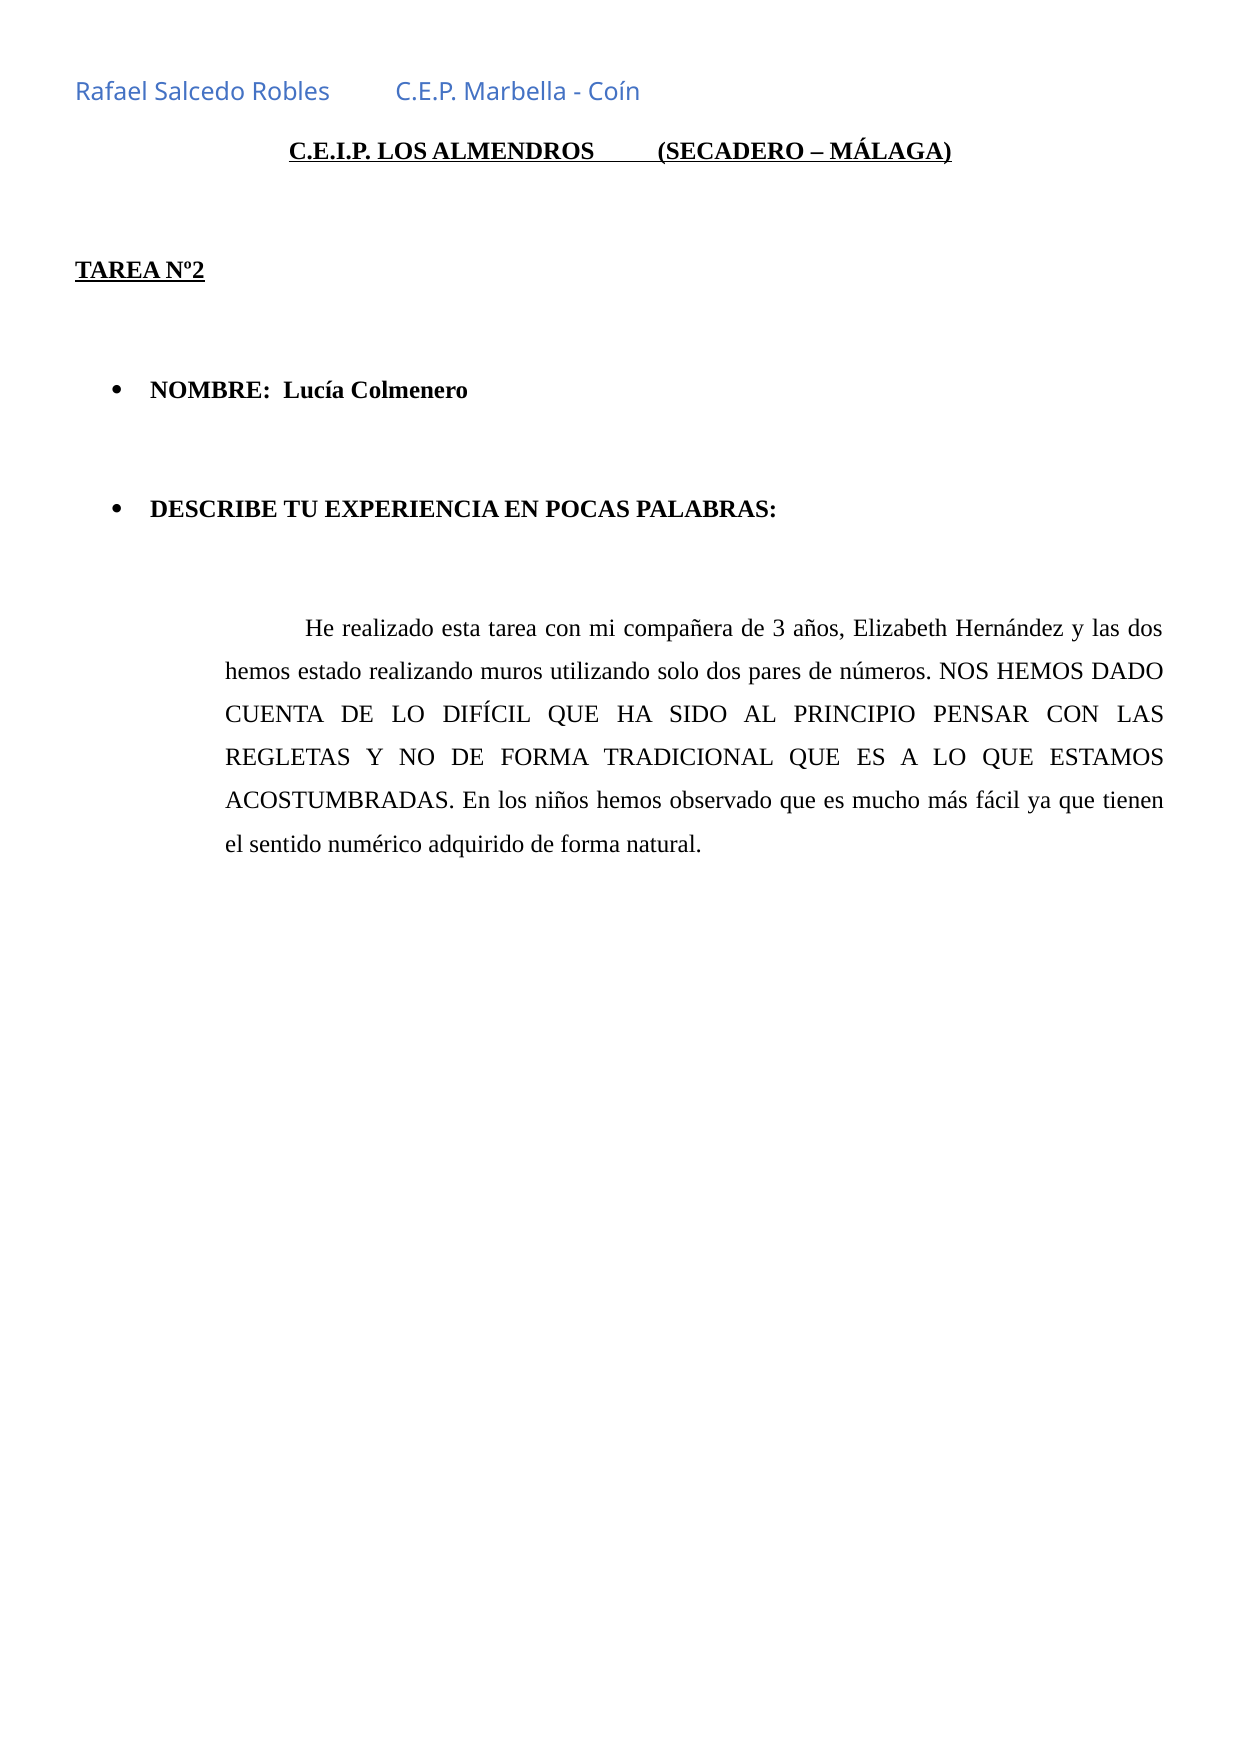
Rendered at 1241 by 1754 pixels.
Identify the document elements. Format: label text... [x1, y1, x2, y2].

text C.E.I.P. LOS ALMENDROS (SECADERO – MÁLAGA) [75, 136, 1165, 164]
list He realizado esta tarea con mi compañera de 3 años, Elizabeth Hernández y las dos hemos estado realizando muros utilizando solo dos pares de números. NOS HEMOS DADO CUENTA DE LO DIFÍCIL QUE HA SIDO AL PRINCIPIO PENSAR CON LAS REGLETAS Y NO DE FORMA TRADICIONAL QUE ES A LO QUE ESTAMOS ACOSTUMBRADAS. En los niños hemos observado que es mucho más fácil ya que tienen el sentido numérico adquirido de forma natural. [225, 613, 1165, 857]
text TAREA Nº2 [75, 255, 1165, 284]
list DESCRIBE TU EXPERIENCIA EN POCAS PALABRAS: [112, 494, 1165, 523]
list NOMBRE: Lucía Colmenero [112, 375, 1165, 404]
